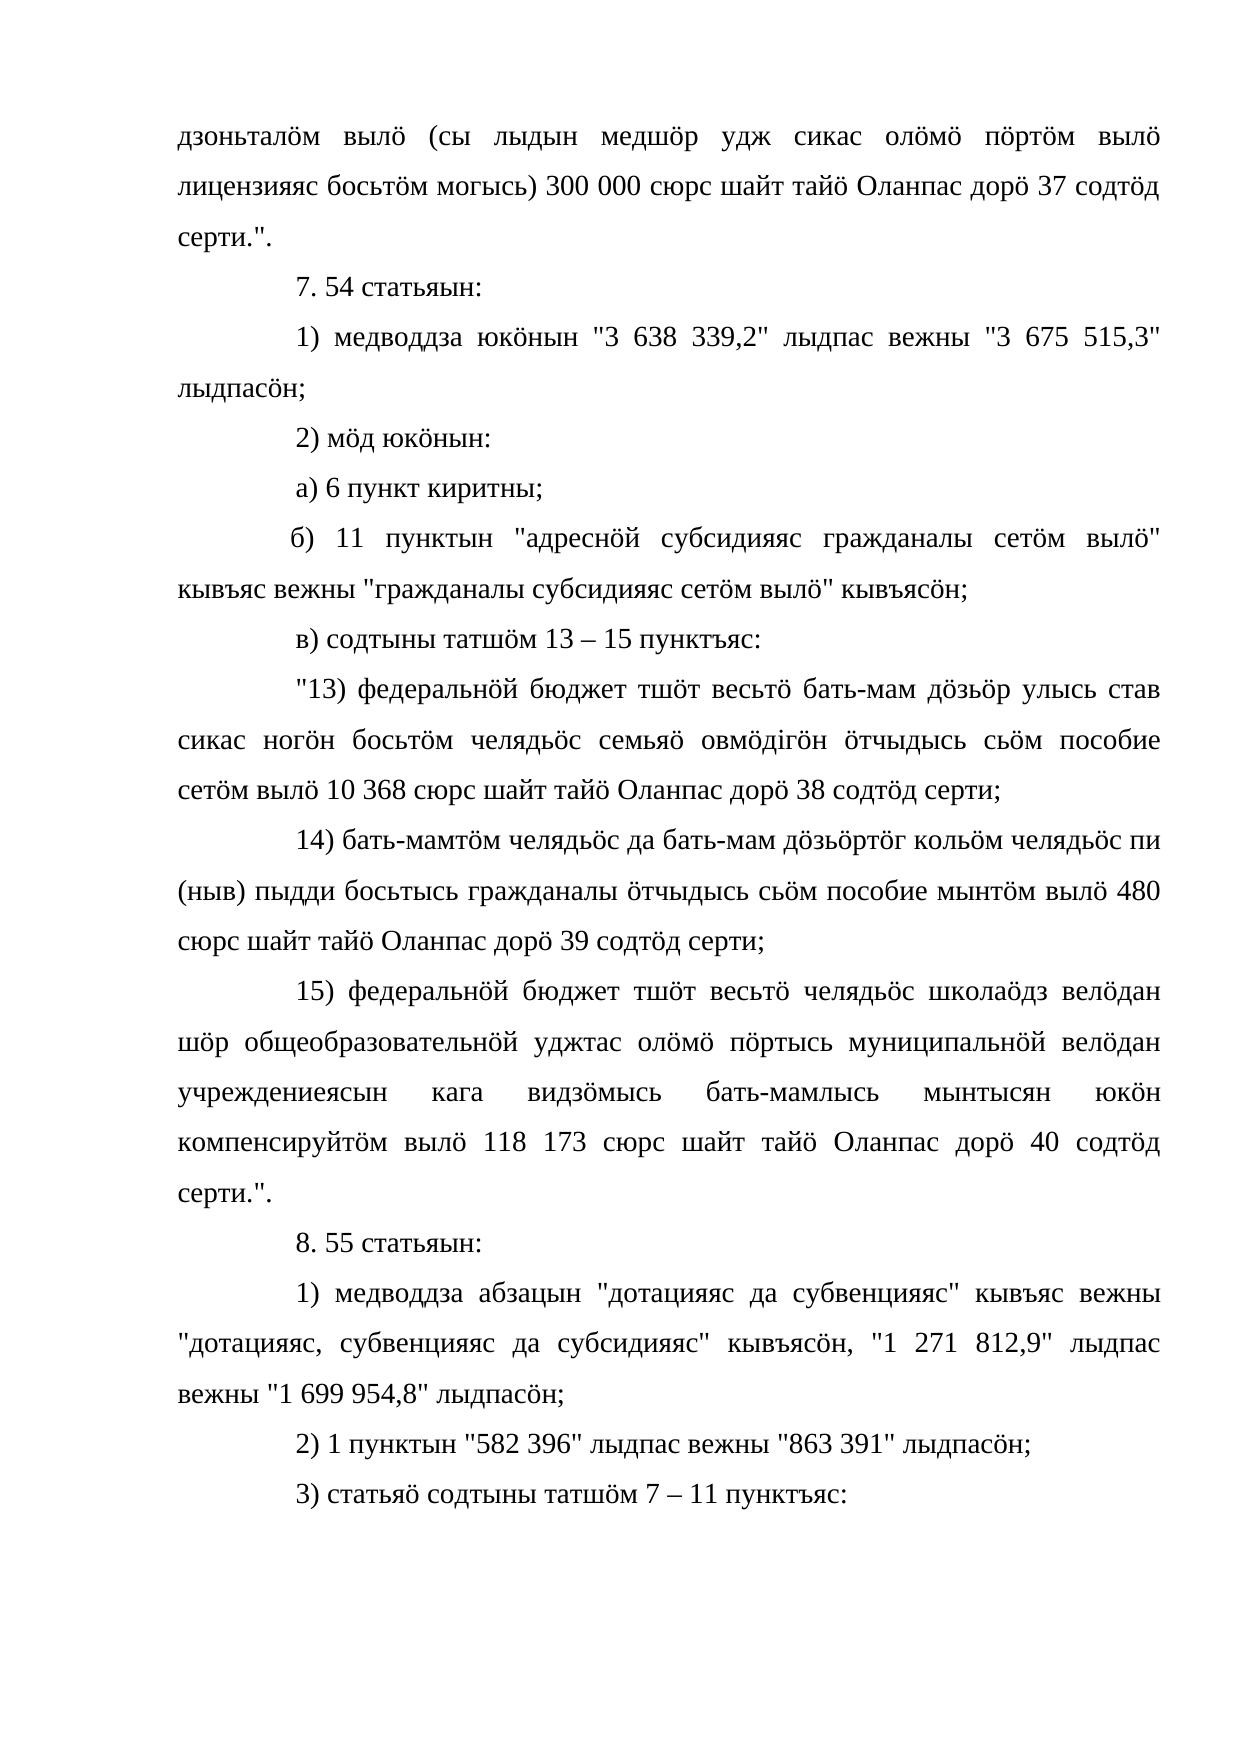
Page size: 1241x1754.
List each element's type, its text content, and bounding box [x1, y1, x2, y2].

text б) 11 пунктын "адреснöй субсидияяс гражданалы сетöм вылö" кывъяс вежны "гражданалы субсидияяс сетöм вылö" кывъясöн; [177, 521, 1162, 604]
text дзоньталöм вылö (сы лыдын медшöр удж сикас олöмö пöртöм вылö лицензияяс босьтöм могысь) 300 000 сюрс шайт тайö Оланпас дорö 37 содтöд серти.". [177, 118, 1162, 252]
text 15) федеральнöй бюджет тшöт весьтö челядьöс школаöдз велöдан шöр общеобразовательнöй уджтас олöмö пöртысь муниципальнöй велöдан учреждениеясын кага видзöмысь бать-мамлысь мынтысян юкöн компенсируйтöм вылö 118 173 сюрс шайт тайö Оланпас дорö 40 содтöд серти.". [177, 973, 1162, 1208]
text в) содтыны татшöм 13 – 15 пунктъяс: [177, 621, 1162, 655]
text 3) статьяö содтыны татшöм 7 – 11 пунктъяс: [177, 1477, 1162, 1510]
text "13) федеральнöй бюджет тшöт весьтö бать-мам дöзьöр улысь став сикас ногöн босьтöм челядьöс семьяö овмöдігöн öтчыдысь сьöм пособие сетöм вылö 10 368 сюрс шайт тайö Оланпас дорö 38 содтöд серти; [177, 672, 1162, 806]
text а) 6 пункт киритны; [177, 470, 1162, 504]
text 7. 54 статьяын: [177, 269, 1162, 303]
text 14) бать-мамтöм челядьöс да бать-мам дöзьöртöг кольöм челядьöс пи (ныв) пыдди босьтысь гражданалы öтчыдысь сьöм пособие мынтöм вылö 480 сюрс шайт тайö Оланпас дорö 39 содтöд серти; [177, 822, 1162, 957]
text 2) 1 пунктын "582 396" лыдпас вежны "863 391" лыдпасöн; [177, 1426, 1162, 1460]
text 2) мöд юкöнын: [177, 420, 1162, 453]
text 1) медводдза абзацын "дотацияяс да субвенцияяс" кывъяс вежны "дотацияяс, субвенцияяс да субсидияяс" кывъясöн, "1 271 812,9" лыдпас вежны "1 699 954,8" лыдпасöн; [177, 1275, 1162, 1409]
text 8. 55 статьяын: [177, 1225, 1162, 1258]
text 1) медводдза юкöнын "3 638 339,2" лыдпас вежны "3 675 515,3" лыдпасöн; [177, 319, 1162, 403]
